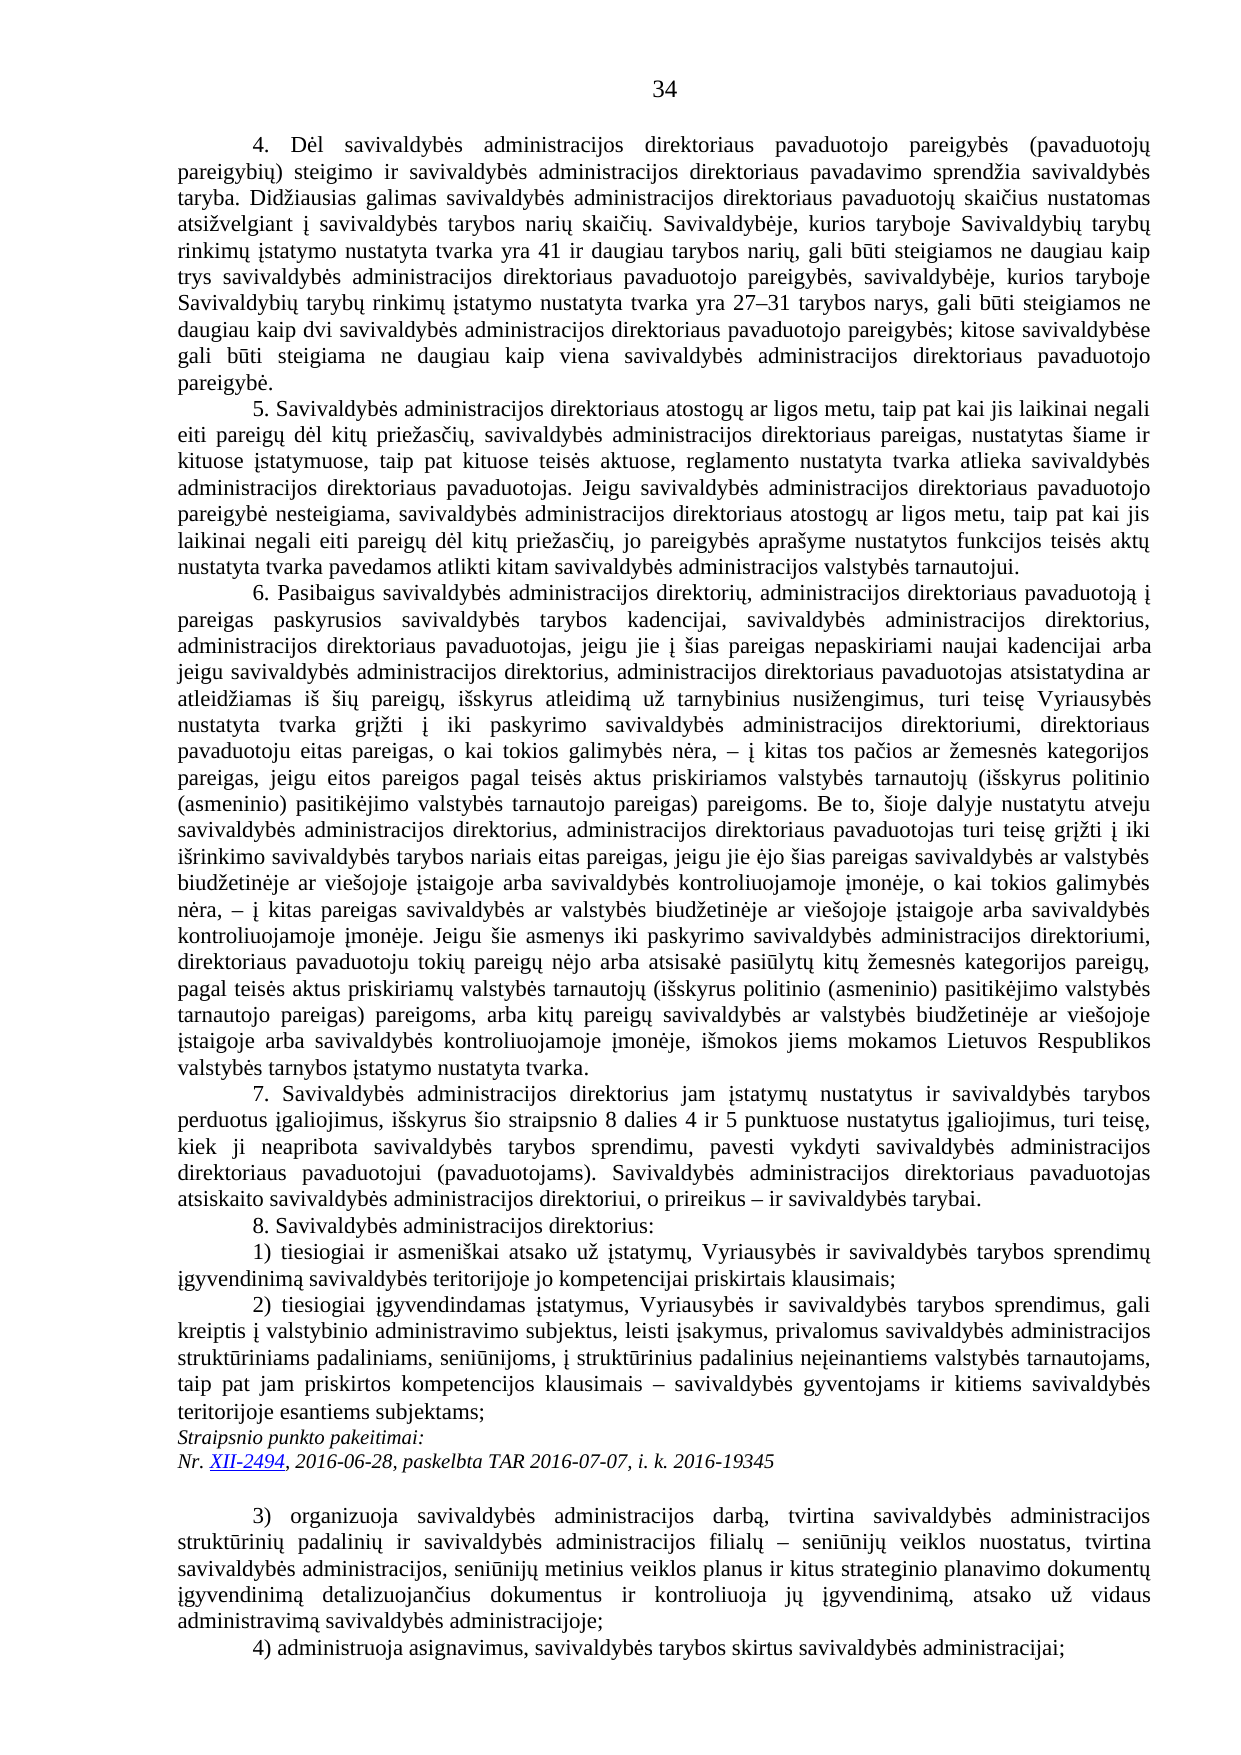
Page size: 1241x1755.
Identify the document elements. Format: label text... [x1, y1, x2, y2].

text 6. Pasibaigus savivaldybės administracijos direktorių, administracijos direktoriaus pavaduotoją į pareigas paskyrusios savivaldybės tarybos kadencijai, savivaldybės administracijos direktorius, administracijos direktoriaus pavaduotojas, jeigu jie į šias pareigas nepaskiriami naujai kadencijai arba jeigu savivaldybės administracijos direktorius, administracijos direktoriaus pavaduotojas atsistatydina ar atleidžiamas iš šių pareigų, išskyrus atleidimą už tarnybinius nusižengimus, turi teisę Vyriausybės nustatyta tvarka grįžti į iki paskyrimo savivaldybės administracijos direktoriumi, direktoriaus pavaduotoju eitas pareigas, o kai tokios galimybės nėra, – į kitas tos pačios ar žemesnės kategorijos pareigas, jeigu eitos pareigos pagal teisės aktus priskiriamos valstybės tarnautojų (išskyrus politinio (asmeninio) pasitikėjimo valstybės tarnautojo pareigas) pareigoms. Be to, šioje dalyje nustatytu atveju savivaldybės administracijos direktorius, administracijos direktoriaus pavaduotojas turi teisę grįžti į iki išrinkimo savivaldybės tarybos nariais eitas pareigas, jeigu jie ėjo šias pareigas savivaldybės ar valstybės biudžetinėje ar viešojoje įstaigoje arba savivaldybės kontroliuojamoje įmonėje, o kai tokios galimybės nėra, – į kitas pareigas savivaldybės ar valstybės biudžetinėje ar viešojoje įstaigoje arba savivaldybės kontroliuojamoje įmonėje. Jeigu šie asmenys iki paskyrimo savivaldybės administracijos direktoriumi, direktoriaus pavaduotoju tokių pareigų nėjo arba atsisakė pasiūlytų kitų žemesnės kategorijos pareigų, pagal teisės aktus priskiriamų valstybės tarnautojų (išskyrus politinio (asmeninio) pasitikėjimo valstybės tarnautojo pareigas) pareigoms, arba kitų pareigų savivaldybės ar valstybės biudžetinėje ar viešojoje įstaigoje arba savivaldybės kontroliuojamoje įmonėje, išmokos jiems mokamos Lietuvos Respublikos valstybės tarnybos įstatymo nustatyta tvarka. [177, 579, 1152, 1080]
text Straipsnio punkto pakeitimai: [177, 1425, 1152, 1449]
text 8. Savivaldybės administracijos direktorius: [177, 1212, 1152, 1238]
text Nr. XII-2494, 2016-06-28, paskelbta TAR 2016-07-07, i. k. 2016-19345 [177, 1449, 1152, 1473]
text 1) tiesiogiai ir asmeniškai atsako už įstatymų, Vyriausybės ir savivaldybės tarybos sprendimų įgyvendinimą savivaldybės teritorijoje jo kompetencijai priskirtais klausimais; [177, 1238, 1152, 1291]
text 4. Dėl savivaldybės administracijos direktoriaus pavaduotojo pareigybės (pavaduotojų pareigybių) steigimo ir savivaldybės administracijos direktoriaus pavadavimo sprendžia savivaldybės taryba. Didžiausias galimas savivaldybės administracijos direktoriaus pavaduotojų skaičius nustatomas atsižvelgiant į savivaldybės tarybos narių skaičių. Savivaldybėje, kurios taryboje Savivaldybių tarybų rinkimų įstatymo nustatyta tvarka yra 41 ir daugiau tarybos narių, gali būti steigiamos ne daugiau kaip trys savivaldybės administracijos direktoriaus pavaduotojo pareigybės, savivaldybėje, kurios taryboje Savivaldybių tarybų rinkimų įstatymo nustatyta tvarka yra 27–31 tarybos narys, gali būti steigiamos ne daugiau kaip dvi savivaldybės administracijos direktoriaus pavaduotojo pareigybės; kitose savivaldybėse gali būti steigiama ne daugiau kaip viena savivaldybės administracijos direktoriaus pavaduotojo pareigybė. [177, 131, 1152, 395]
text 2) tiesiogiai įgyvendindamas įstatymus, Vyriausybės ir savivaldybės tarybos sprendimus, gali kreiptis į valstybinio administravimo subjektus, leisti įsakymus, privalomus savivaldybės administracijos struktūriniams padaliniams, seniūnijoms, į struktūrinius padalinius neįeinantiems valstybės tarnautojams, taip pat jam priskirtos kompetencijos klausimais – savivaldybės gyventojams ir kitiems savivaldybės teritorijoje esantiems subjektams; [177, 1291, 1152, 1425]
text 5. Savivaldybės administracijos direktoriaus atostogų ar ligos metu, taip pat kai jis laikinai negali eiti pareigų dėl kitų priežasčių, savivaldybės administracijos direktoriaus pareigas, nustatytas šiame ir kituose įstatymuose, taip pat kituose teisės aktuose, reglamento nustatyta tvarka atlieka savivaldybės administracijos direktoriaus pavaduotojas. Jeigu savivaldybės administracijos direktoriaus pavaduotojo pareigybė nesteigiama, savivaldybės administracijos direktoriaus atostogų ar ligos metu, taip pat kai jis laikinai negali eiti pareigų dėl kitų priežasčių, jo pareigybės aprašyme nustatytos funkcijos teisės aktų nustatyta tvarka pavedamos atlikti kitam savivaldybės administracijos valstybės tarnautojui. [177, 395, 1152, 579]
text 3) organizuoja savivaldybės administracijos darbą, tvirtina savivaldybės administracijos struktūrinių padalinių ir savivaldybės administracijos filialų – seniūnijų veiklos nuostatus, tvirtina savivaldybės administracijos, seniūnijų metinius veiklos planus ir kitus strateginio planavimo dokumentų įgyvendinimą detalizuojančius dokumentus ir kontroliuoja jų įgyvendinimą, atsako už vidaus administravimą savivaldybės administracijoje; [177, 1502, 1152, 1634]
text 7. Savivaldybės administracijos direktorius jam įstatymų nustatytus ir savivaldybės tarybos perduotus įgaliojimus, išskyrus šio straipsnio 8 dalies 4 ir 5 punktuose nustatytus įgaliojimus, turi teisę, kiek ji neapribota savivaldybės tarybos sprendimu, pavesti vykdyti savivaldybės administracijos direktoriaus pavaduotojui (pavaduotojams). Savivaldybės administracijos direktoriaus pavaduotojas atsiskaito savivaldybės administracijos direktoriui, o prireikus – ir savivaldybės tarybai. [177, 1080, 1152, 1212]
text 4) administruoja asignavimus, savivaldybės tarybos skirtus savivaldybės administracijai; [177, 1634, 1152, 1660]
